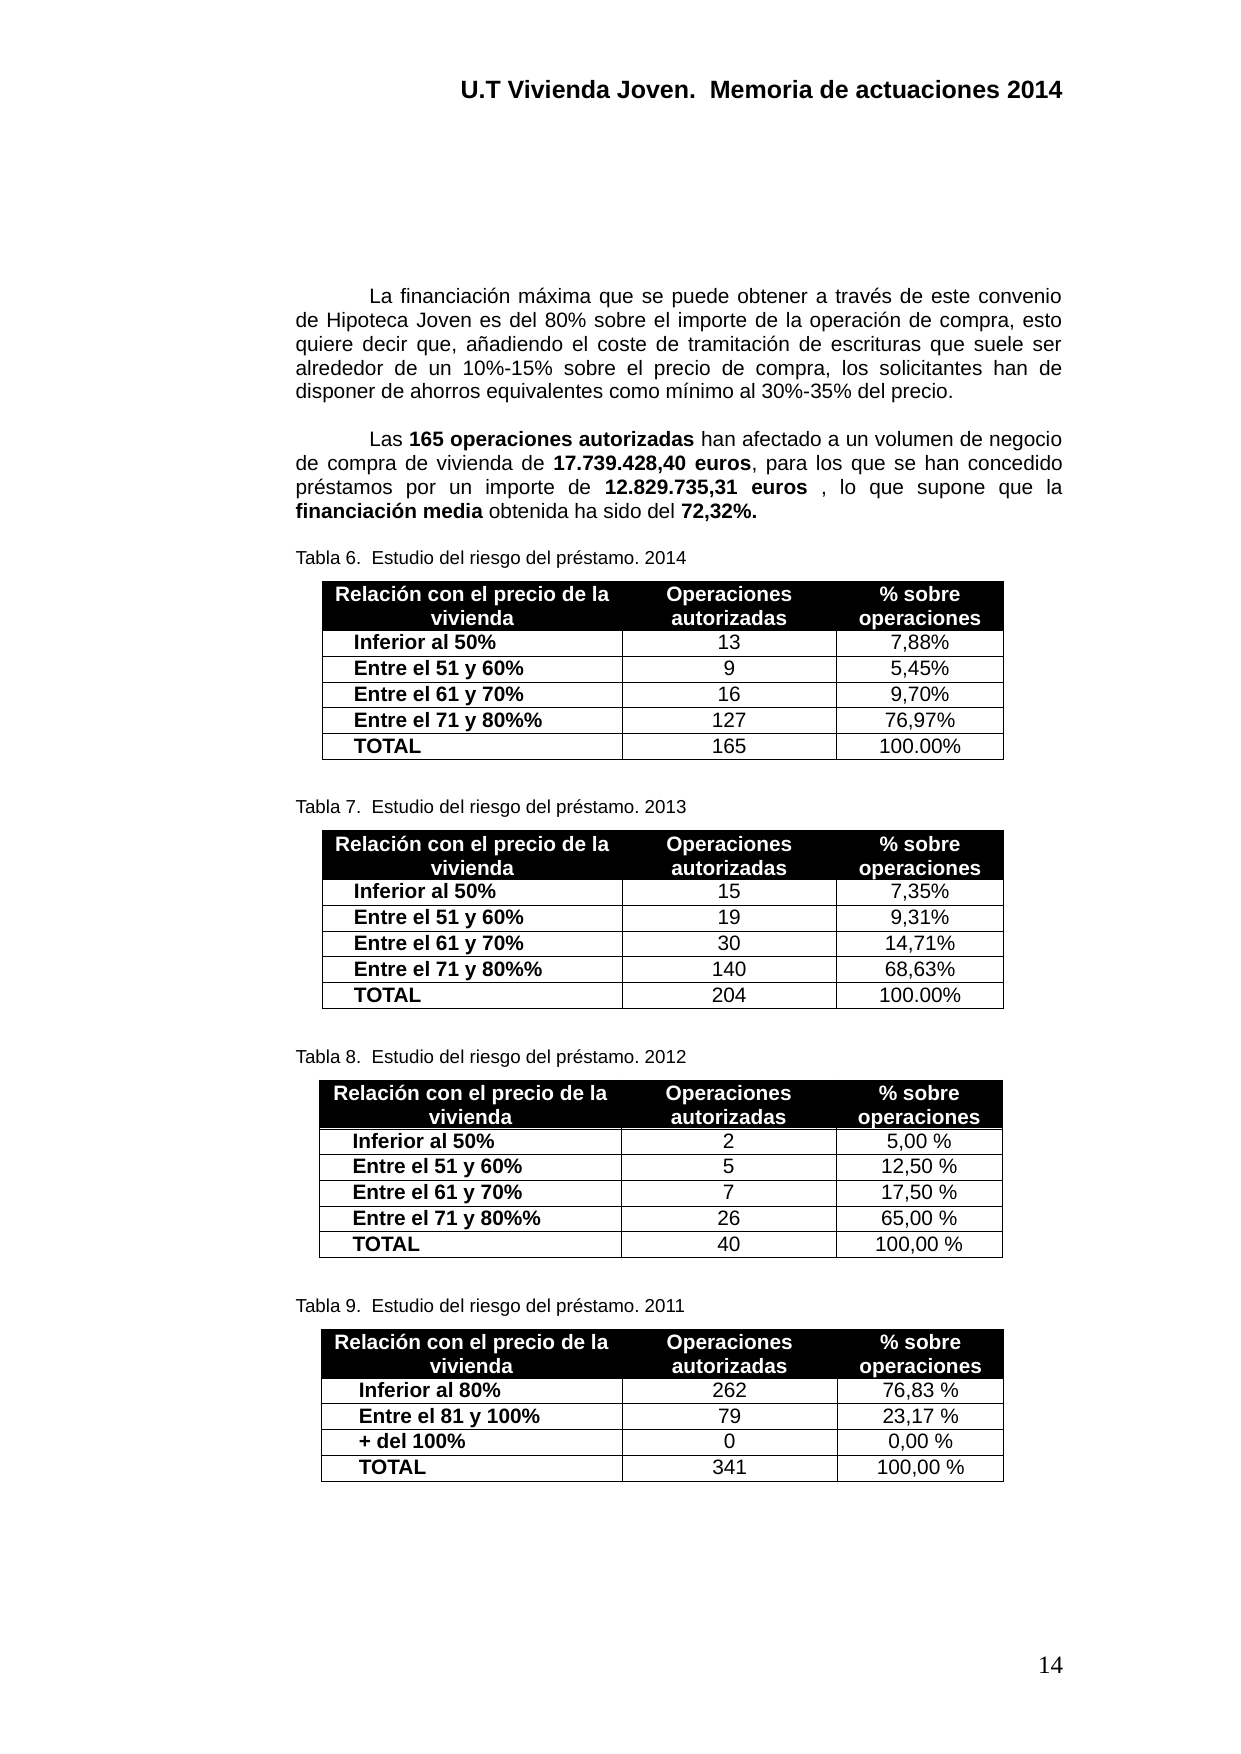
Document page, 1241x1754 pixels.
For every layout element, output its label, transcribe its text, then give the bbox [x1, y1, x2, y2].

table_cell 30 [623, 932, 836, 956]
table_cell TOTAL [320, 1232, 621, 1257]
table_cell Entre el 61 y 70% [323, 683, 622, 707]
text La financiación máxima que se puede obtener a través de este convenio de Hipoteca Joven es del 80% sobre el importe de la operación de compra, esto quiere decir que, añadiendo el coste de tramitación de escrituras que suele ser alrededor de un 10%-15% sobre el precio de compra, los solicitantes han de disponer de ahorros equivalentes como mínimo al 30%-35% del precio. [295, 283, 1063, 403]
table_cell TOTAL [322, 1456, 622, 1481]
table_cell 9 [623, 657, 836, 682]
table_cell Inferior al 50% [323, 880, 622, 905]
table_cell 14,71% [837, 932, 1003, 956]
table_cell 0,00 % [838, 1430, 1003, 1455]
table_cell 76,83 % [838, 1379, 1003, 1403]
table_cell 5,00 % [837, 1130, 1002, 1154]
table_cell 40 [622, 1232, 836, 1257]
table_cell Entre el 81 y 100% [322, 1404, 622, 1429]
table_cell 165 [623, 734, 836, 759]
table_cell 19 [623, 906, 836, 931]
table_cell 140 [623, 957, 836, 982]
text Tabla 6. Estudio del riesgo del préstamo. 2014 [295, 547, 1063, 569]
table_cell Entre el 51 y 60% [323, 906, 622, 931]
table_cell 127 [623, 708, 836, 733]
table_cell 262 [623, 1379, 837, 1403]
table_cell 9,31% [837, 906, 1003, 931]
table_cell TOTAL [323, 983, 622, 1008]
table_cell 15 [623, 880, 836, 905]
table_cell 13 [623, 631, 836, 656]
table_cell Entre el 71 y 80%% [320, 1207, 621, 1231]
table_cell Inferior al 50% [323, 631, 622, 656]
table_cell TOTAL [323, 734, 622, 759]
table_cell 100,00% [837, 983, 1003, 1008]
table_cell 9,70% [837, 683, 1003, 707]
table_cell 68,63% [837, 957, 1003, 982]
table_cell Entre el 61 y 70% [320, 1181, 621, 1206]
table_cell 17,50 % [837, 1181, 1002, 1206]
table_cell Inferior al 80% [322, 1379, 622, 1403]
table_cell 16 [623, 683, 836, 707]
table_cell 5,45% [837, 657, 1003, 682]
table_cell 7 [622, 1181, 836, 1206]
text Tabla 8. Estudio del riesgo del préstamo. 2012 [295, 1045, 1063, 1067]
table_cell 341 [623, 1456, 837, 1481]
table_cell 0 [623, 1430, 837, 1455]
table_cell + del 100% [322, 1430, 622, 1455]
table_cell 100,00% [837, 734, 1003, 759]
table_cell 7,35% [837, 880, 1003, 905]
table_cell 76,97% [837, 708, 1003, 733]
table_cell 204 [623, 983, 836, 1008]
table_cell 26 [622, 1207, 836, 1231]
table_cell Entre el 71 y 80%% [323, 708, 622, 733]
table_cell Entre el 51 y 60% [320, 1155, 621, 1180]
table_cell 5 [622, 1155, 836, 1180]
table_cell 65,00 % [837, 1207, 1002, 1231]
text Tabla 7. Estudio del riesgo del préstamo. 2013 [295, 796, 1063, 818]
text Tabla 9. Estudio del riesgo del préstamo. 2011 [295, 1294, 1063, 1316]
table_cell 79 [623, 1404, 837, 1429]
table_cell 7,88% [837, 631, 1003, 656]
table_cell Entre el 71 y 80%% [323, 957, 622, 982]
table_cell Inferior al 50% [320, 1130, 621, 1154]
table_cell Entre el 51 y 60% [323, 657, 622, 682]
table_cell 23,17 % [838, 1404, 1003, 1429]
table_cell Entre el 61 y 70% [323, 932, 622, 956]
text Las 165 operaciones autorizadas han afectado a un volumen de negocio de compra de vivienda de 17.739.428,40 euros, para los que se han concedido préstamos por un importe de 12.829.735,31 euros , lo que supone que la financiación media obtenida ha sido del 72,32%. [295, 427, 1063, 523]
table_cell 100,00 % [837, 1232, 1002, 1257]
table_cell 2 [622, 1130, 836, 1154]
table_cell 12,50 % [837, 1155, 1002, 1180]
table_cell 100,00 % [838, 1456, 1003, 1481]
